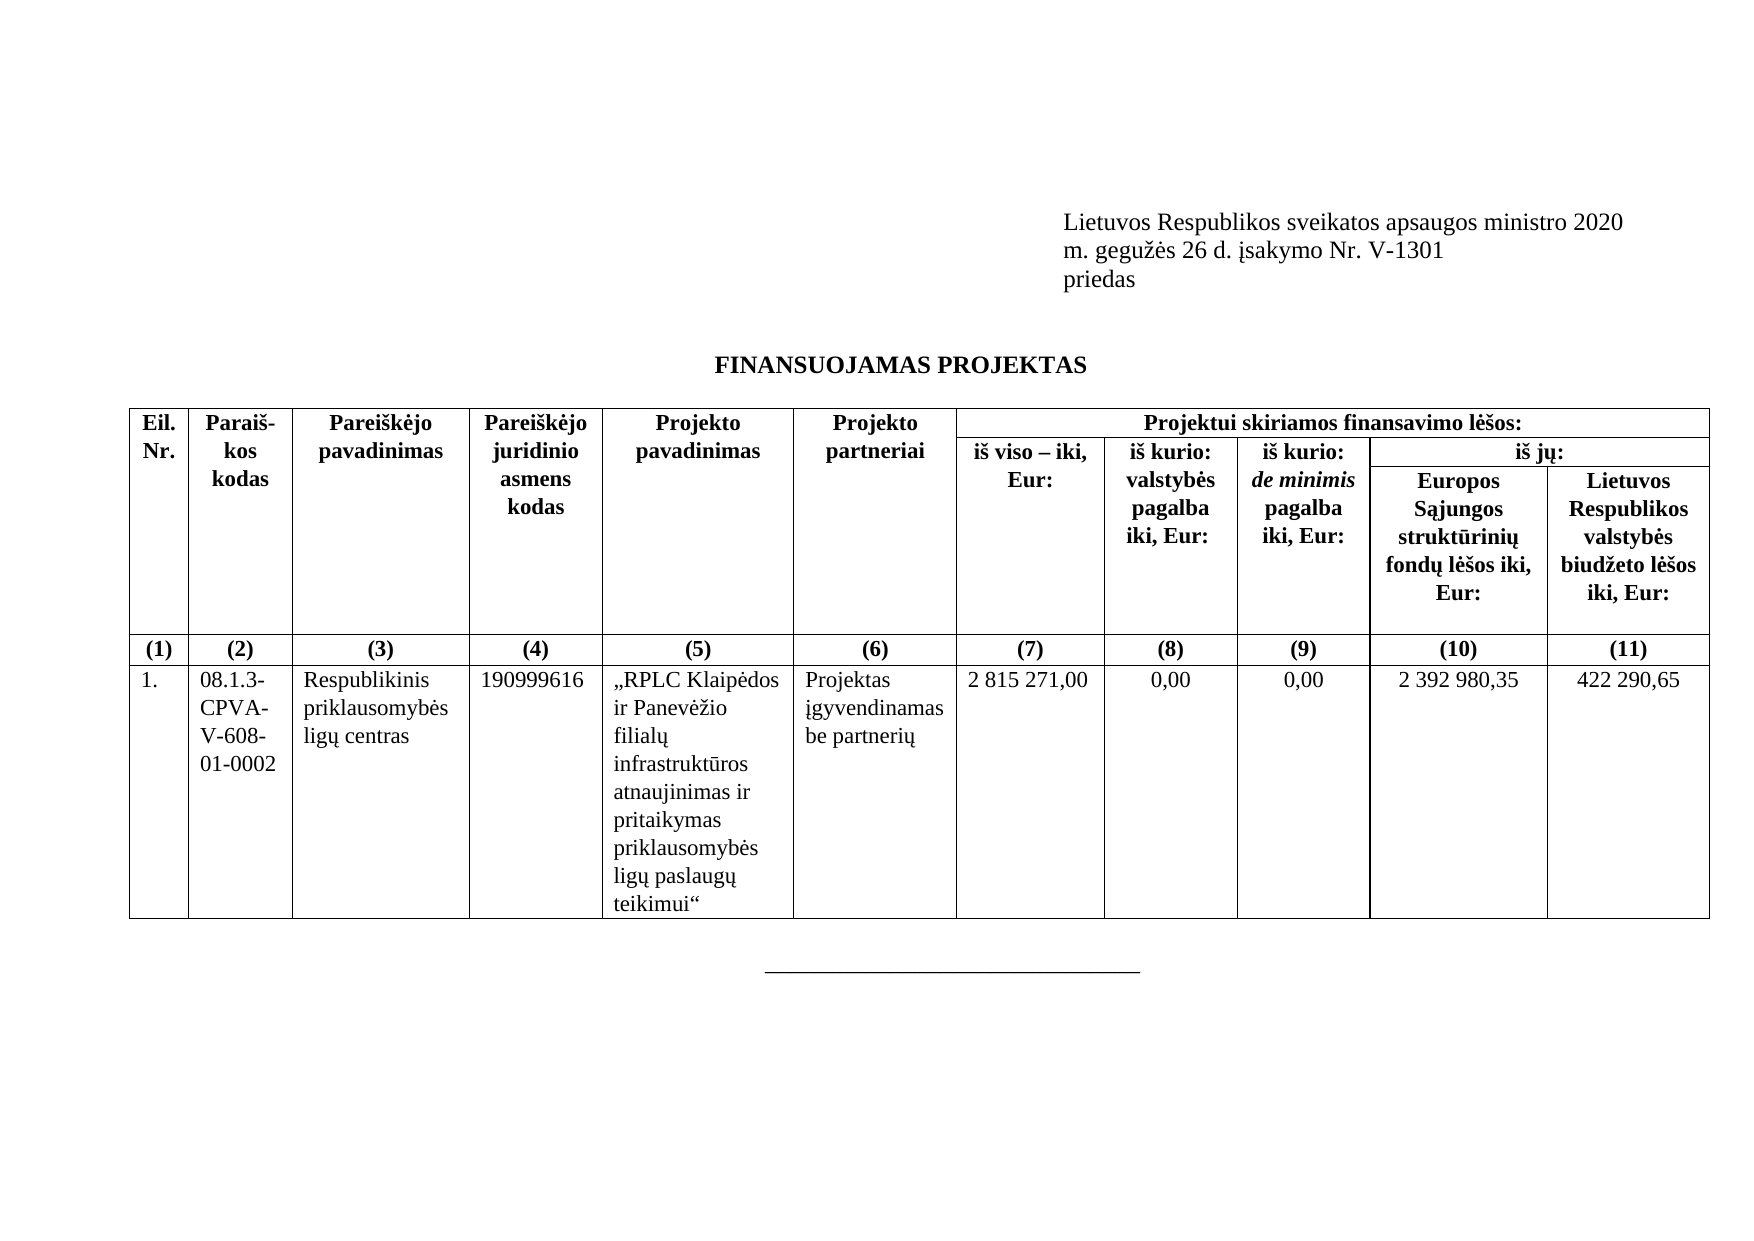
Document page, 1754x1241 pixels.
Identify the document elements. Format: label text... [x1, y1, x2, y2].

text FINANSUOJAMAS PROJEKTAS [118, 350, 1683, 379]
table_cell Projektas įgyvendinamas be partnerių [794, 666, 956, 917]
table_cell iš kurio: valstybės pagalba iki, Eur: [1105, 438, 1237, 634]
table_cell (8) [1105, 635, 1237, 665]
table_header Eil. Nr. [130, 409, 188, 634]
table_cell 2 392 980,35 [1371, 666, 1547, 917]
table_cell (11) [1548, 635, 1709, 665]
table_cell 1. [130, 666, 188, 917]
table_cell 0,00 [1105, 666, 1237, 917]
table_cell (9) [1238, 635, 1369, 665]
table_cell iš viso – iki, Eur: [957, 438, 1104, 634]
table_cell (2) [189, 635, 292, 665]
table_header Projekto partneriai [794, 409, 956, 634]
table_cell 0,00 [1238, 666, 1369, 917]
table_cell Lietuvos Respublikos valstybės biudžeto lėšos iki, Eur: [1548, 467, 1709, 634]
table_cell (6) [794, 635, 956, 665]
text priedas [1063, 264, 1683, 293]
text ______________________________ [118, 947, 1683, 976]
table_cell 2 815 271,00 [957, 666, 1104, 917]
table_header Paraiš- kos kodas [189, 409, 292, 634]
table_cell iš jų: [1371, 438, 1709, 466]
table_cell 422 290,65 [1548, 666, 1709, 917]
table_header Pareiškėjo pavadinimas [293, 409, 469, 634]
table_cell „RPLC Klaipėdos ir Panevėžio filialų infrastruktūros atnaujinimas ir pritaikymas priklausomybės ligų paslaugų teikimui“ [603, 666, 793, 917]
table_header Projektui skiriamos finansavimo lėšos: [957, 409, 1709, 437]
table_cell (4) [470, 635, 602, 665]
table_header Pareiškėjo juridinio asmens kodas [470, 409, 602, 634]
table_cell Europos Sąjungos struktūrinių fondų lėšos iki, Eur: [1371, 467, 1547, 634]
table_header Projekto pavadinimas [603, 409, 793, 634]
table_cell (3) [293, 635, 469, 665]
table_cell (1) [130, 635, 188, 665]
table_cell (5) [603, 635, 793, 665]
table_cell (10) [1371, 635, 1547, 665]
table_cell 190999616 [470, 666, 602, 917]
table_cell 08.1.3-CPVA-V-608-01-0002 [189, 666, 292, 917]
text m. gegužės 26 d. įsakymo Nr. V-1301 [1063, 235, 1683, 264]
table_cell Respublikinis priklausomybės ligų centras [293, 666, 469, 917]
table_cell iš kurio: de minimis pagalba iki, Eur: [1238, 438, 1369, 634]
text Lietuvos Respublikos sveikatos apsaugos ministro 2020 [1063, 207, 1683, 235]
table_cell (7) [957, 635, 1104, 665]
